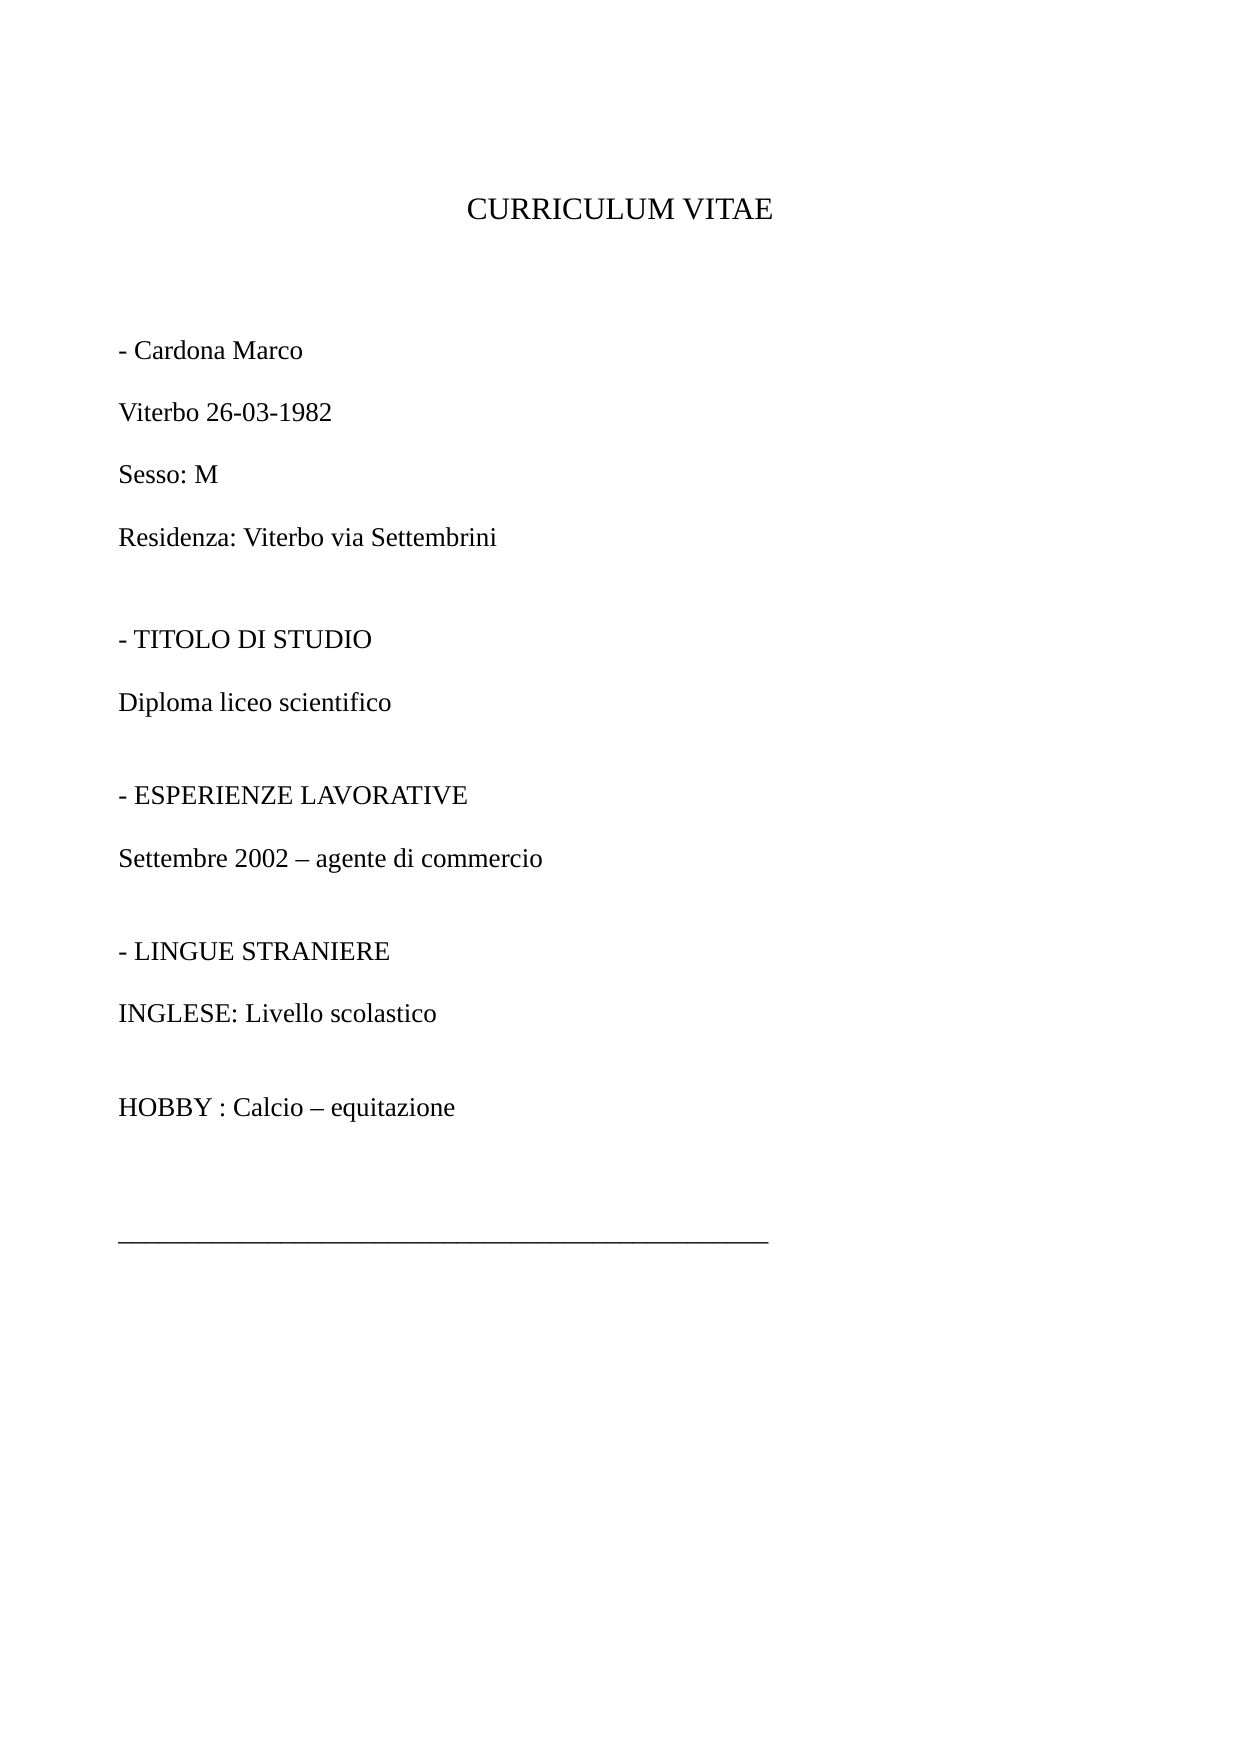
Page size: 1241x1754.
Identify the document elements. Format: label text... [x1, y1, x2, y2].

text CURRICULUM VITAE [118, 190, 1122, 226]
text Diploma liceo scientifico [118, 686, 1122, 717]
text - LINGUE STRANIERE [118, 935, 1122, 966]
text HOBBY : Calcio – equitazione [118, 1091, 1122, 1122]
text Sesso: M [118, 458, 1122, 489]
text ________________________________________________ [118, 1215, 1122, 1247]
text - TITOLO DI STUDIO [118, 624, 1122, 655]
text Residenza: Viterbo via Settembrini [118, 521, 1122, 552]
text - ESPERIENZE LAVORATIVE [118, 779, 1122, 811]
text Viterbo 26-03-1982 [118, 396, 1122, 427]
text Settembre 2002 – agente di commercio [118, 842, 1122, 873]
text - Cardona Marco [118, 334, 1122, 365]
text INGLESE: Livello scolastico [118, 997, 1122, 1028]
